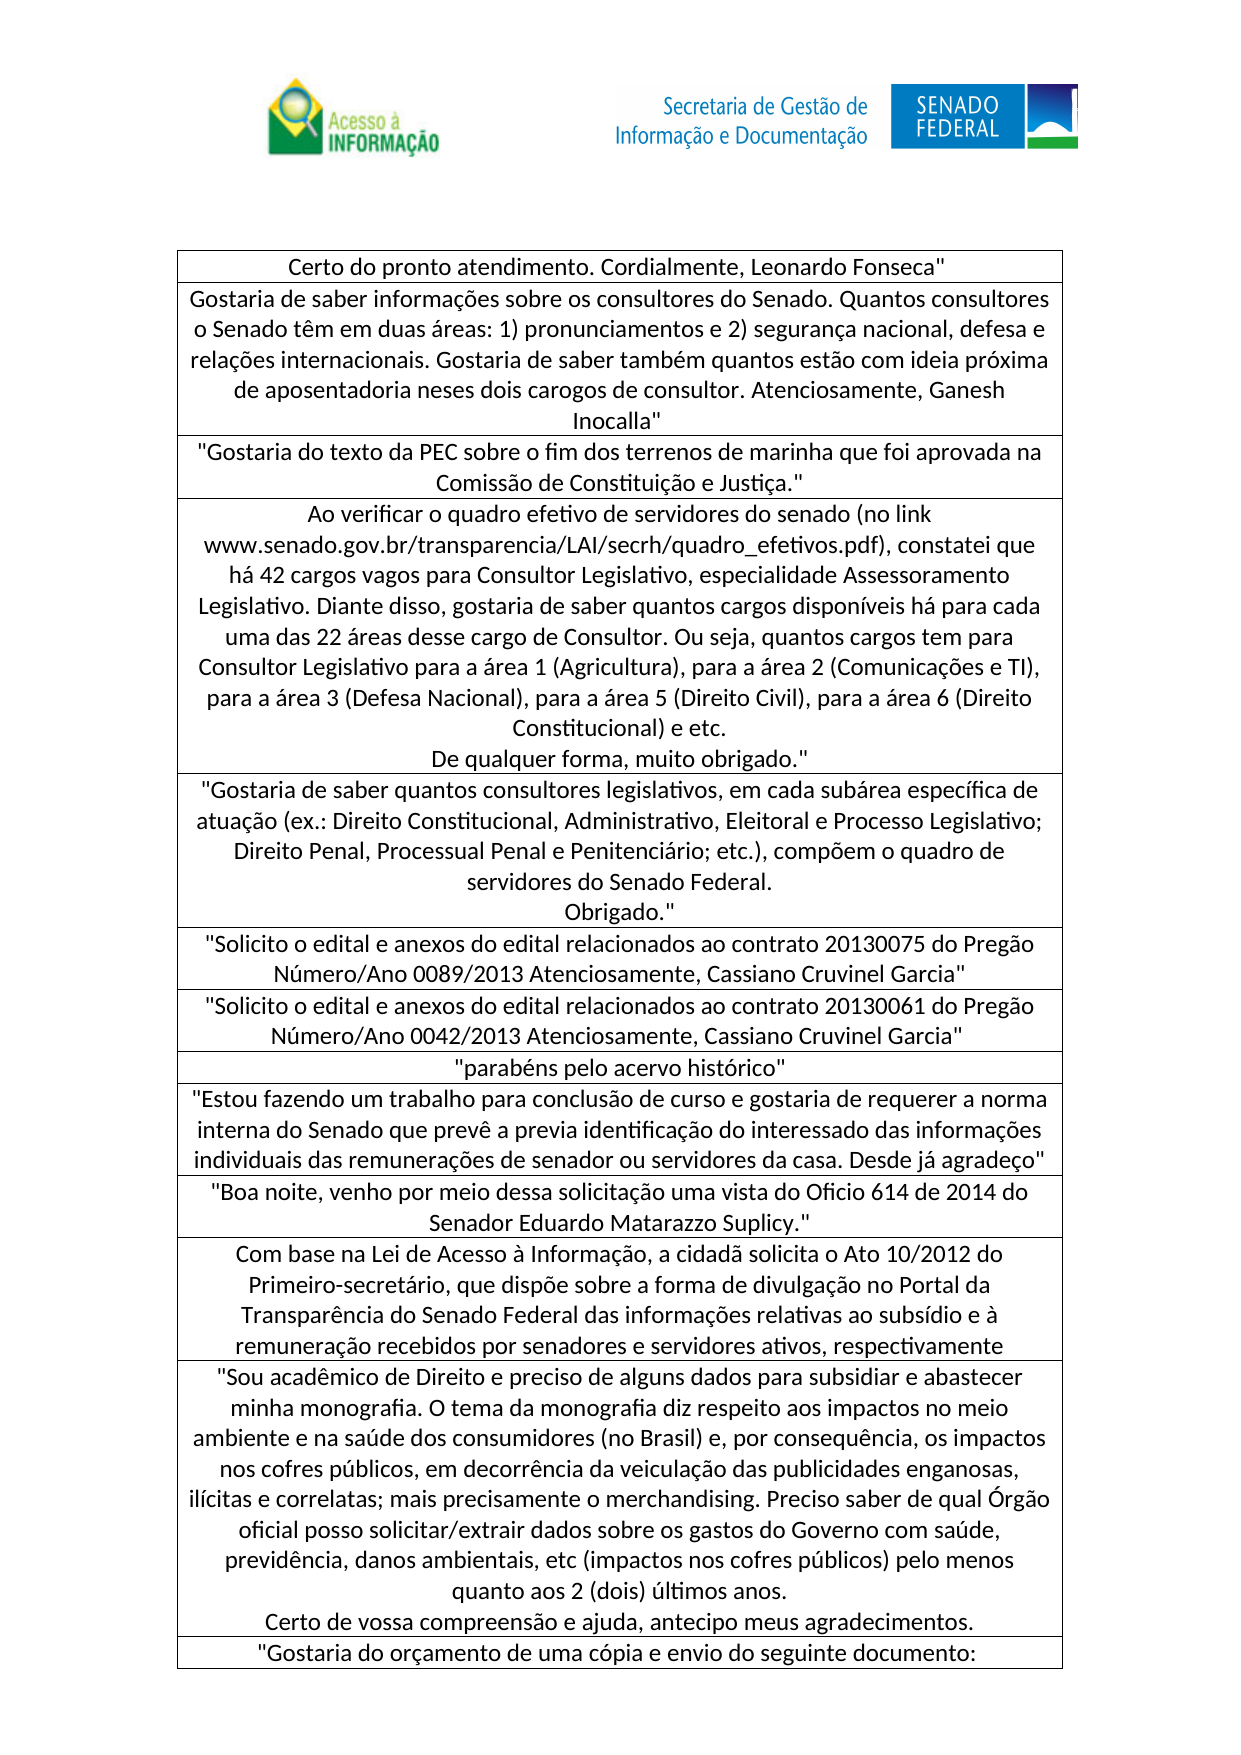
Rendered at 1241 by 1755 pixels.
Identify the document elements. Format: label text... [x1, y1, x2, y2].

table_cell Com base na Lei de Acesso à Informação, a cidadã solicita o Ato 10/2012 do Primeiro-secretário, que dispõe sobre a forma de divulgação no Portal da Transparência do Senado Federal das informações relativas ao subsídio e à remuneração recebidos por senadores e servidores ativos, respectivamente [178, 1238, 1062, 1360]
table_cell "parabéns pelo acervo histórico" [178, 1052, 1062, 1083]
table_cell "Gostaria do texto da PEC sobre o fim dos terrenos de marinha que foi aprovada na Comissão de Constituição e Justiça." [178, 436, 1062, 497]
table_cell "Boa noite, venho por meio dessa solicitação uma vista do Oficio 614 de 2014 do Senador Eduardo Matarazzo Suplicy." [178, 1176, 1062, 1237]
table_cell "Sou acadêmico de Direito e preciso de alguns dados para subsidiar e abastecer minha monografia. O tema da monografia diz respeito aos impactos no meio ambiente e na saúde dos consumidores (no Brasil) e, por consequência, os impactos nos cofres públicos, em decorrência da veiculação das publicidades enganosas, ilícitas e correlatas; mais precisamente o merchandising. Preciso saber de qual Órgão oficial posso solicitar/extrair dados sobre os gastos do Governo com saúde, previdência, danos ambientais, etc (impactos nos cofres públicos) pelo menos quanto aos 2 (dois) últimos anos. Certo de vossa compreensão e ajuda, antecipo meus agradecimentos. [178, 1361, 1062, 1636]
table_cell Ao verificar o quadro efetivo de servidores do senado (no link www.senado.gov.br/transparencia/LAI/secrh/quadro_efetivos.pdf), constatei que há 42 cargos vagos para Consultor Legislativo, especialidade Assessoramento Legislativo. Diante disso, gostaria de saber quantos cargos disponíveis há para cada uma das 22 áreas desse cargo de Consultor. Ou seja, quantos cargos tem para Consultor Legislativo para a área 1 (Agricultura), para a área 2 (Comunicações e TI), para a área 3 (Defesa Nacional), para a área 5 (Direito Civil), para a área 6 (Direito Constitucional) e etc. De qualquer forma, muito obrigado." [178, 499, 1062, 773]
table_cell Gostaria de saber informações sobre os consultores do Senado. Quantos consultores o Senado têm em duas áreas: 1) pronunciamentos e 2) segurança nacional, defesa e relações internacionais. Gostaria de saber também quantos estão com ideia próxima de aposentadoria neses dois carogos de consultor. Atenciosamente, Ganesh Inocalla" [178, 283, 1062, 435]
table_cell "Solicito o edital e anexos do edital relacionados ao contrato 20130075 do Pregão Número/Ano 0089/2013 Atenciosamente, Cassiano Cruvinel Garcia" [178, 928, 1062, 989]
table_cell "Gostaria do orçamento de uma cópia e envio do seguinte documento: [178, 1637, 1062, 1668]
table_cell "Estou fazendo um trabalho para conclusão de curso e gostaria de requerer a norma interna do Senado que prevê a previa identificação do interessado das informações individuais das remunerações de senador ou servidores da casa. Desde já agradeço" [178, 1084, 1062, 1175]
table_cell Certo do pronto atendimento. Cordialmente, Leonardo Fonseca" [178, 251, 1062, 282]
table_cell "Solicito o edital e anexos do edital relacionados ao contrato 20130061 do Pregão Número/Ano 0042/2013 Atenciosamente, Cassiano Cruvinel Garcia" [178, 990, 1062, 1051]
table_cell "Gostaria de saber quantos consultores legislativos, em cada subárea específica de atuação (ex.: Direito Constitucional, Administrativo, Eleitoral e Processo Legislativo; Direito Penal, Processual Penal e Penitenciário; etc.), compõem o quadro de servidores do Senado Federal. Obrigado." [178, 774, 1062, 927]
